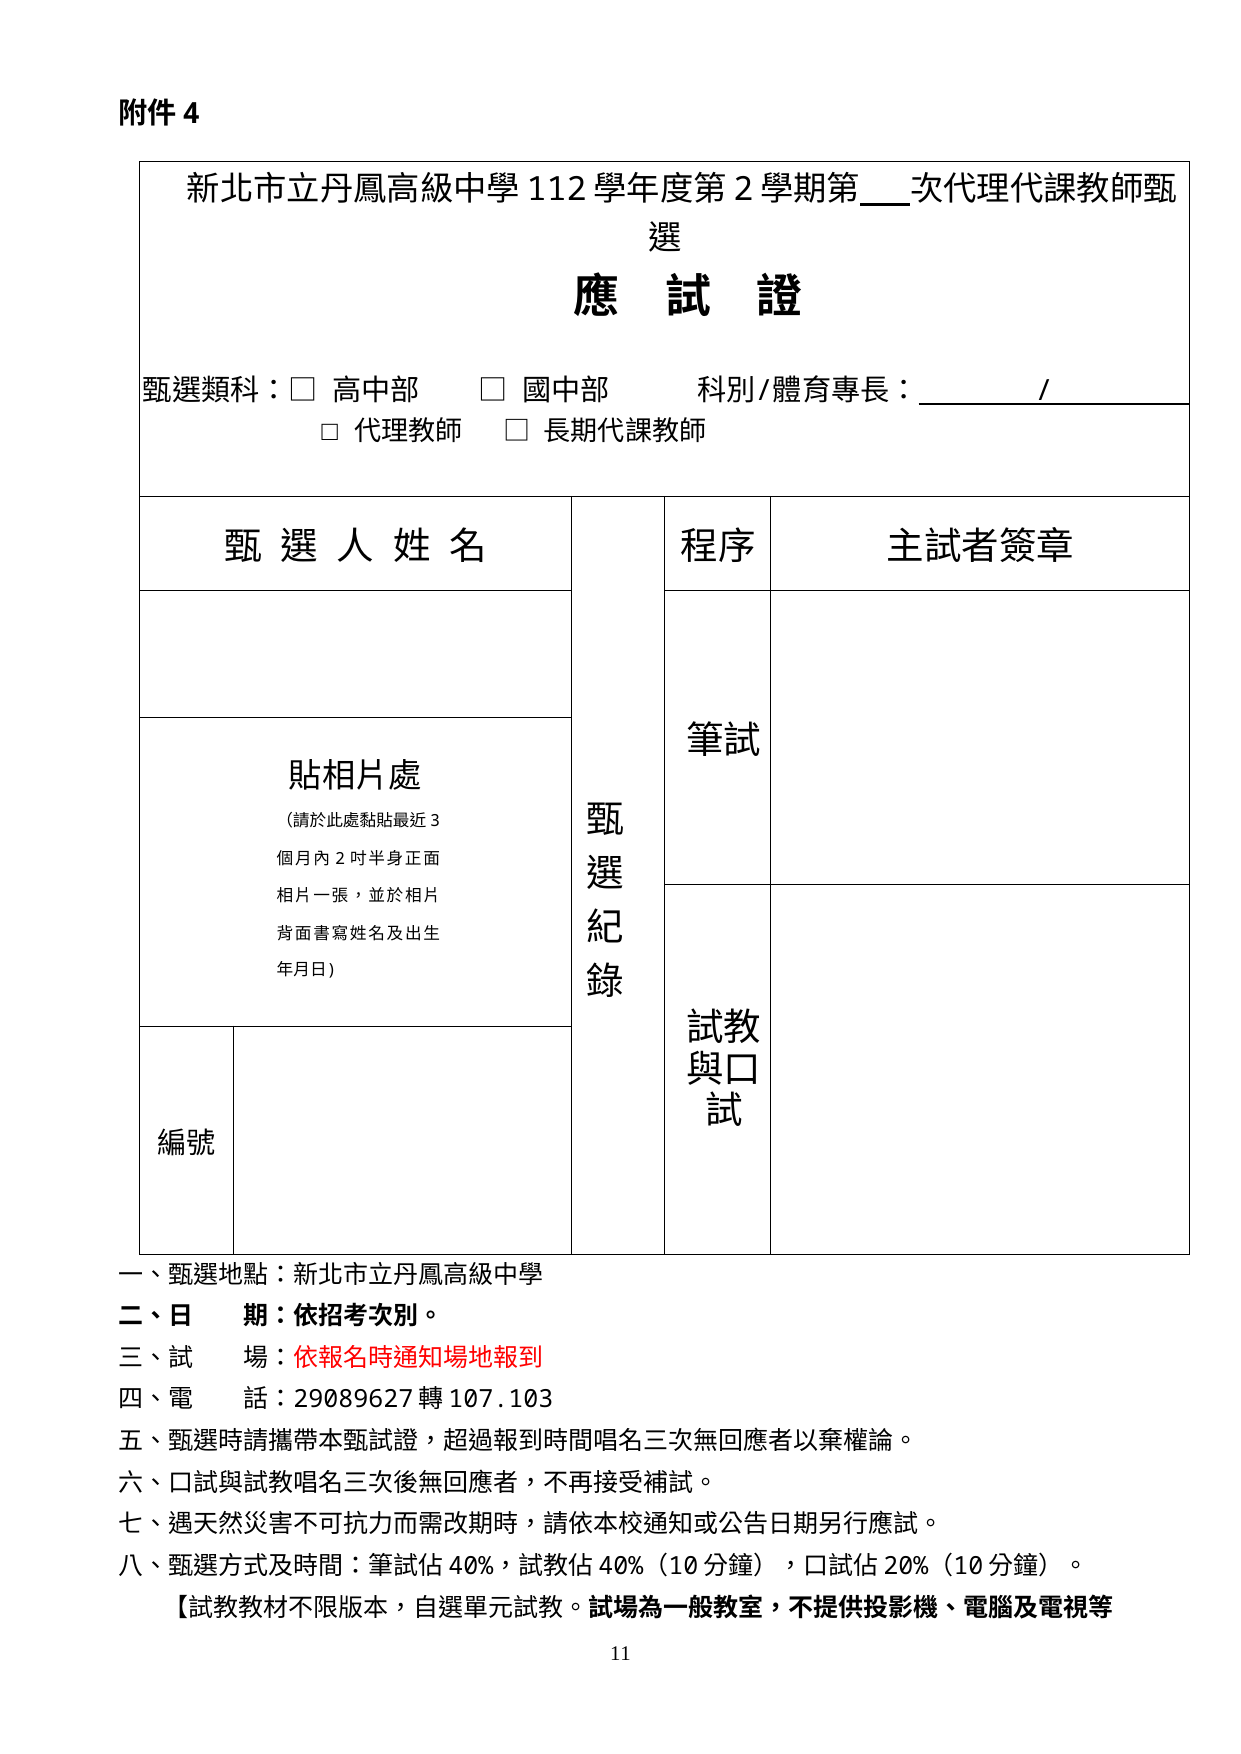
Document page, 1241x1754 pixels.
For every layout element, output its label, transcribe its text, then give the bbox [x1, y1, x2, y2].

table_cell 編號 [140, 1027, 233, 1254]
table_cell 甄 選 人 姓 名 [140, 497, 571, 589]
text 【試教教材不限版本，自選單元試教。試場為一般教室，不提供投影機、電腦及電視等 [118, 1583, 1122, 1624]
text 六、口試與試教唱名三次後無回應者，不再接受補試。 [118, 1458, 1122, 1499]
table_cell [771, 885, 1189, 1254]
table_cell 程序 [665, 497, 770, 589]
table_header 新北市立丹鳳高級中學112學年度第2學期第 次代理代課教師甄選 應 試 證 甄選類科：□ 高中部 □ 國中部 科別/體育專長： / □ 代理教師 □ 長期代課教師 [140, 162, 1189, 496]
table_cell 甄 選 紀 錄 [572, 497, 664, 1254]
text 附件4 [118, 94, 1122, 131]
text 七、遇天然災害不可抗力而需改期時，請依本校通知或公告日期另行應試。 [118, 1499, 1122, 1541]
table_cell 主試者簽章 [771, 497, 1189, 589]
table_cell 試教與口試 [665, 885, 770, 1254]
text 四、電 話：29089627轉107.103 [118, 1374, 1122, 1416]
table_cell 筆試 [665, 591, 770, 884]
table_cell 貼相片處 （請於此處黏貼最近3個月內2吋半身正面相片一張，並於相片背面書寫姓名及出生年月日) [140, 718, 571, 1026]
text 三、試 場：依報名時通知場地報到 [118, 1333, 1122, 1374]
text 二、日 期：依招考次別。 [118, 1291, 1122, 1333]
table_cell [140, 591, 571, 717]
table_cell [234, 1027, 571, 1254]
text 八、甄選方式及時間：筆試佔40%，試教佔40%（10分鐘），口試佔20%（10分鐘）。 [118, 1541, 1122, 1583]
text 五、甄選時請攜帶本甄試證，超過報到時間唱名三次無回應者以棄權論。 [118, 1416, 1122, 1458]
table_cell [771, 591, 1189, 884]
text 一、甄選地點：新北市立丹鳳高級中學 [118, 1255, 1122, 1291]
